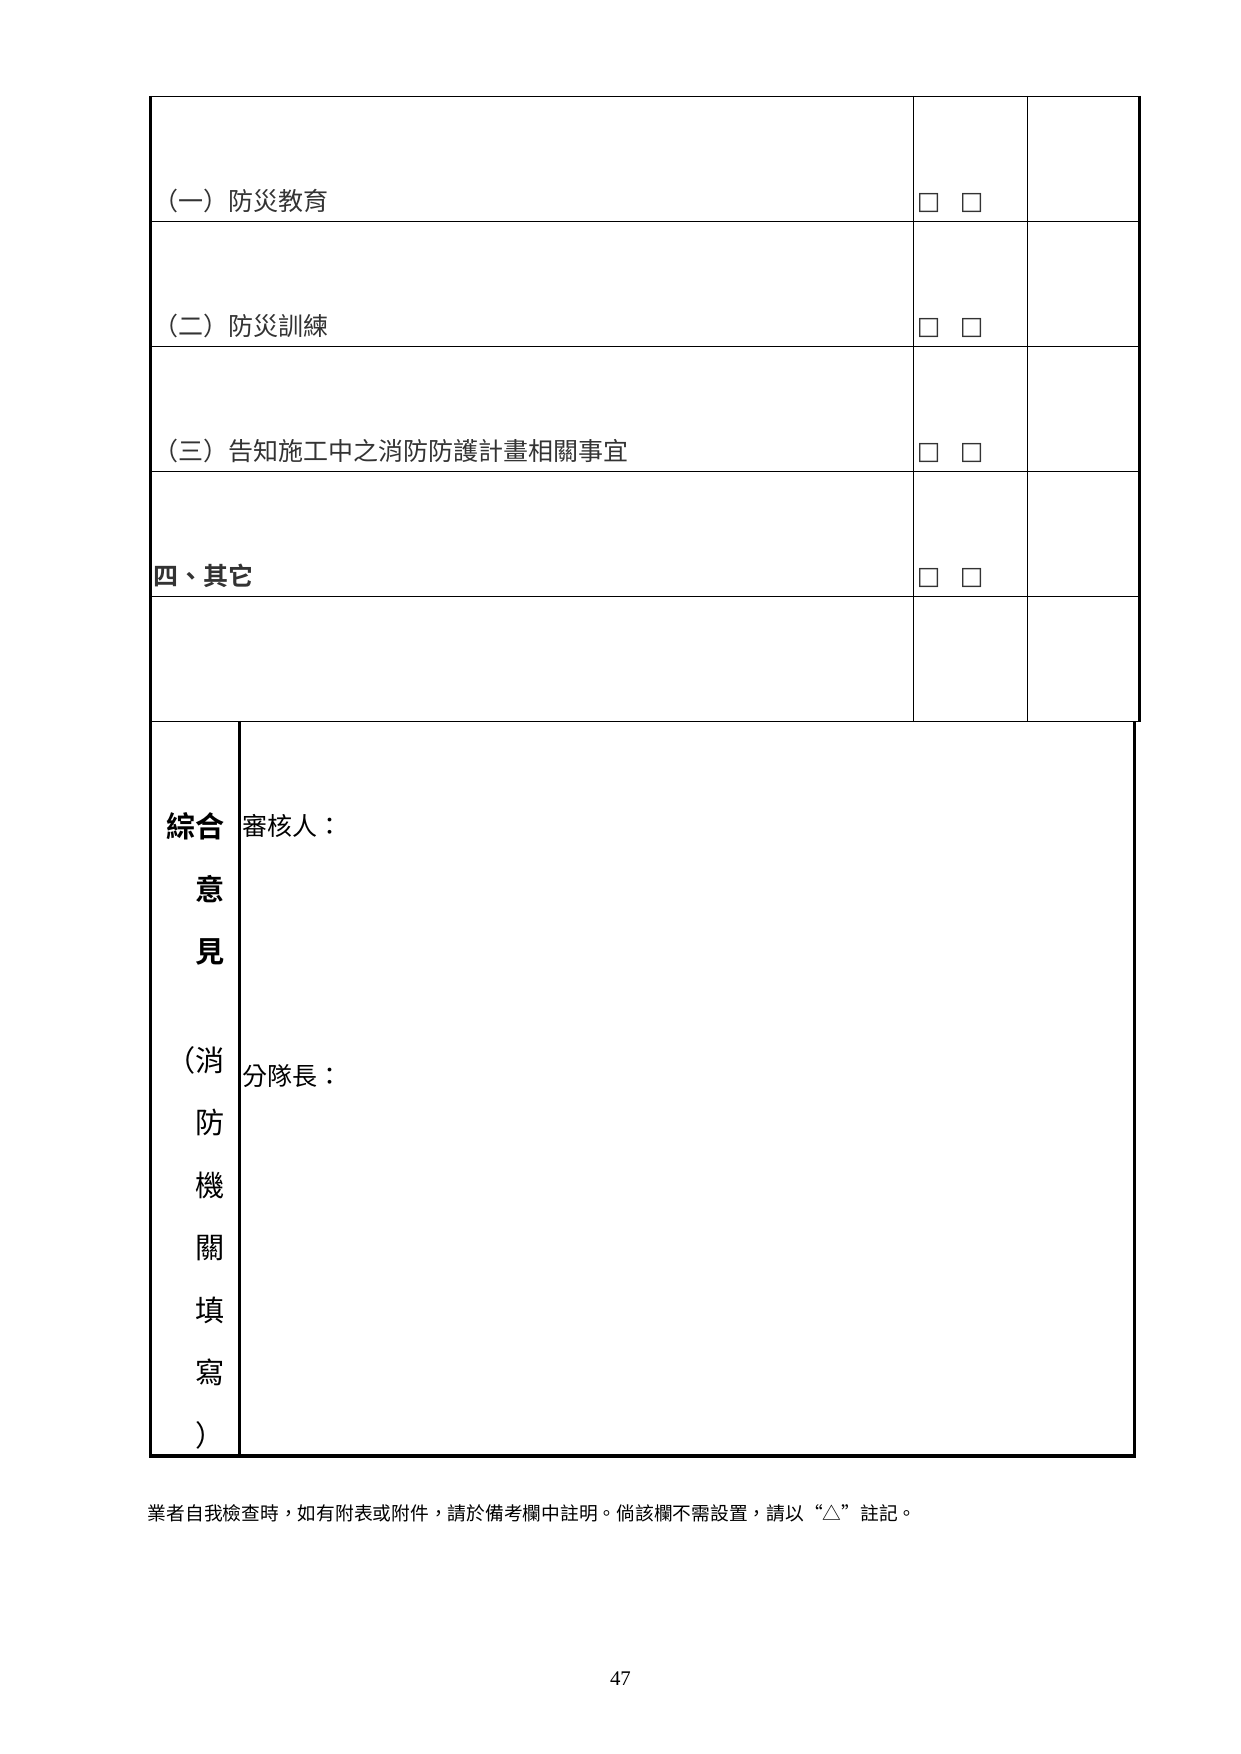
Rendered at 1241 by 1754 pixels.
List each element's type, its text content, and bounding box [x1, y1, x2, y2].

table_cell □ □ [914, 97, 1027, 221]
table_cell [914, 597, 1027, 721]
table_cell [1028, 597, 1138, 721]
table_cell [1028, 347, 1138, 471]
table_cell 審核人： 分隊長： [241, 722, 1133, 1454]
table_cell （二）防災訓練 [152, 222, 913, 346]
table_cell 綜合意見 （消防機關填寫） [152, 722, 238, 1454]
table_cell [1028, 222, 1138, 346]
table_cell □ □ [914, 222, 1027, 346]
text 業者自我檢查時，如有附表或附件，請於備考欄中註明。倘該欄不需設置，請以“△”註記。 [148, 1471, 1092, 1533]
table_cell □ □ [914, 347, 1027, 471]
table_cell [1028, 472, 1138, 596]
table_cell [1028, 97, 1138, 221]
table_cell （一）防災教育 [152, 97, 913, 221]
table_cell □ □ [914, 472, 1027, 596]
table_cell 四、其它 [152, 472, 913, 596]
table_cell [152, 597, 913, 721]
table_cell （三）告知施工中之消防防護計畫相關事宜 [152, 347, 913, 471]
